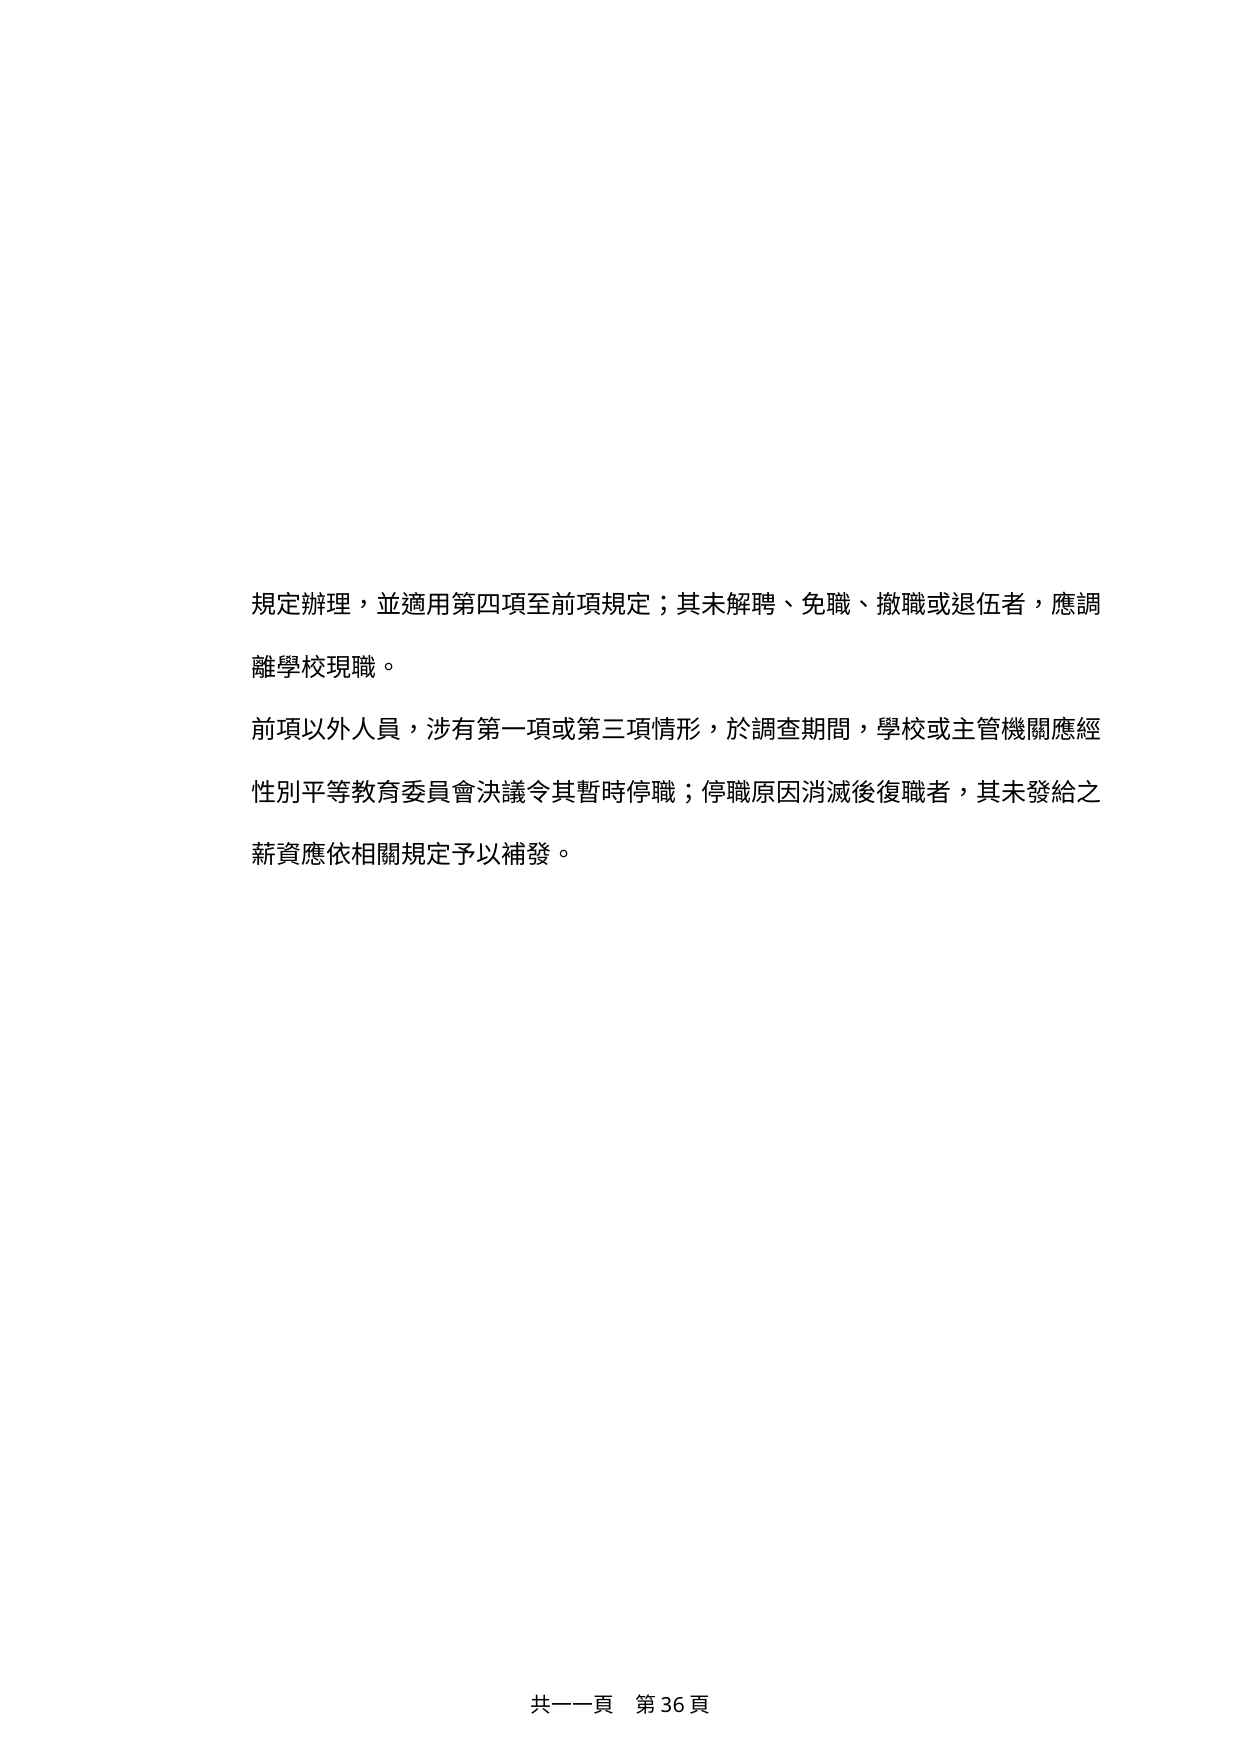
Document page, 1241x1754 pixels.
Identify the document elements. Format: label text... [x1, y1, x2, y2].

text 前項以外人員，涉有第一項或第三項情形，於調查期間，學校或主管機關應經性別平等教育委員會決議令其暫時停職；停職原因消滅後復職者，其未發給之薪資應依相關規定予以補發。 [251, 686, 1122, 874]
text 規定辦理，並適用第四項至前項規定；其未解聘、免職、撤職或退伍者，應調離學校現職。 [251, 561, 1122, 686]
